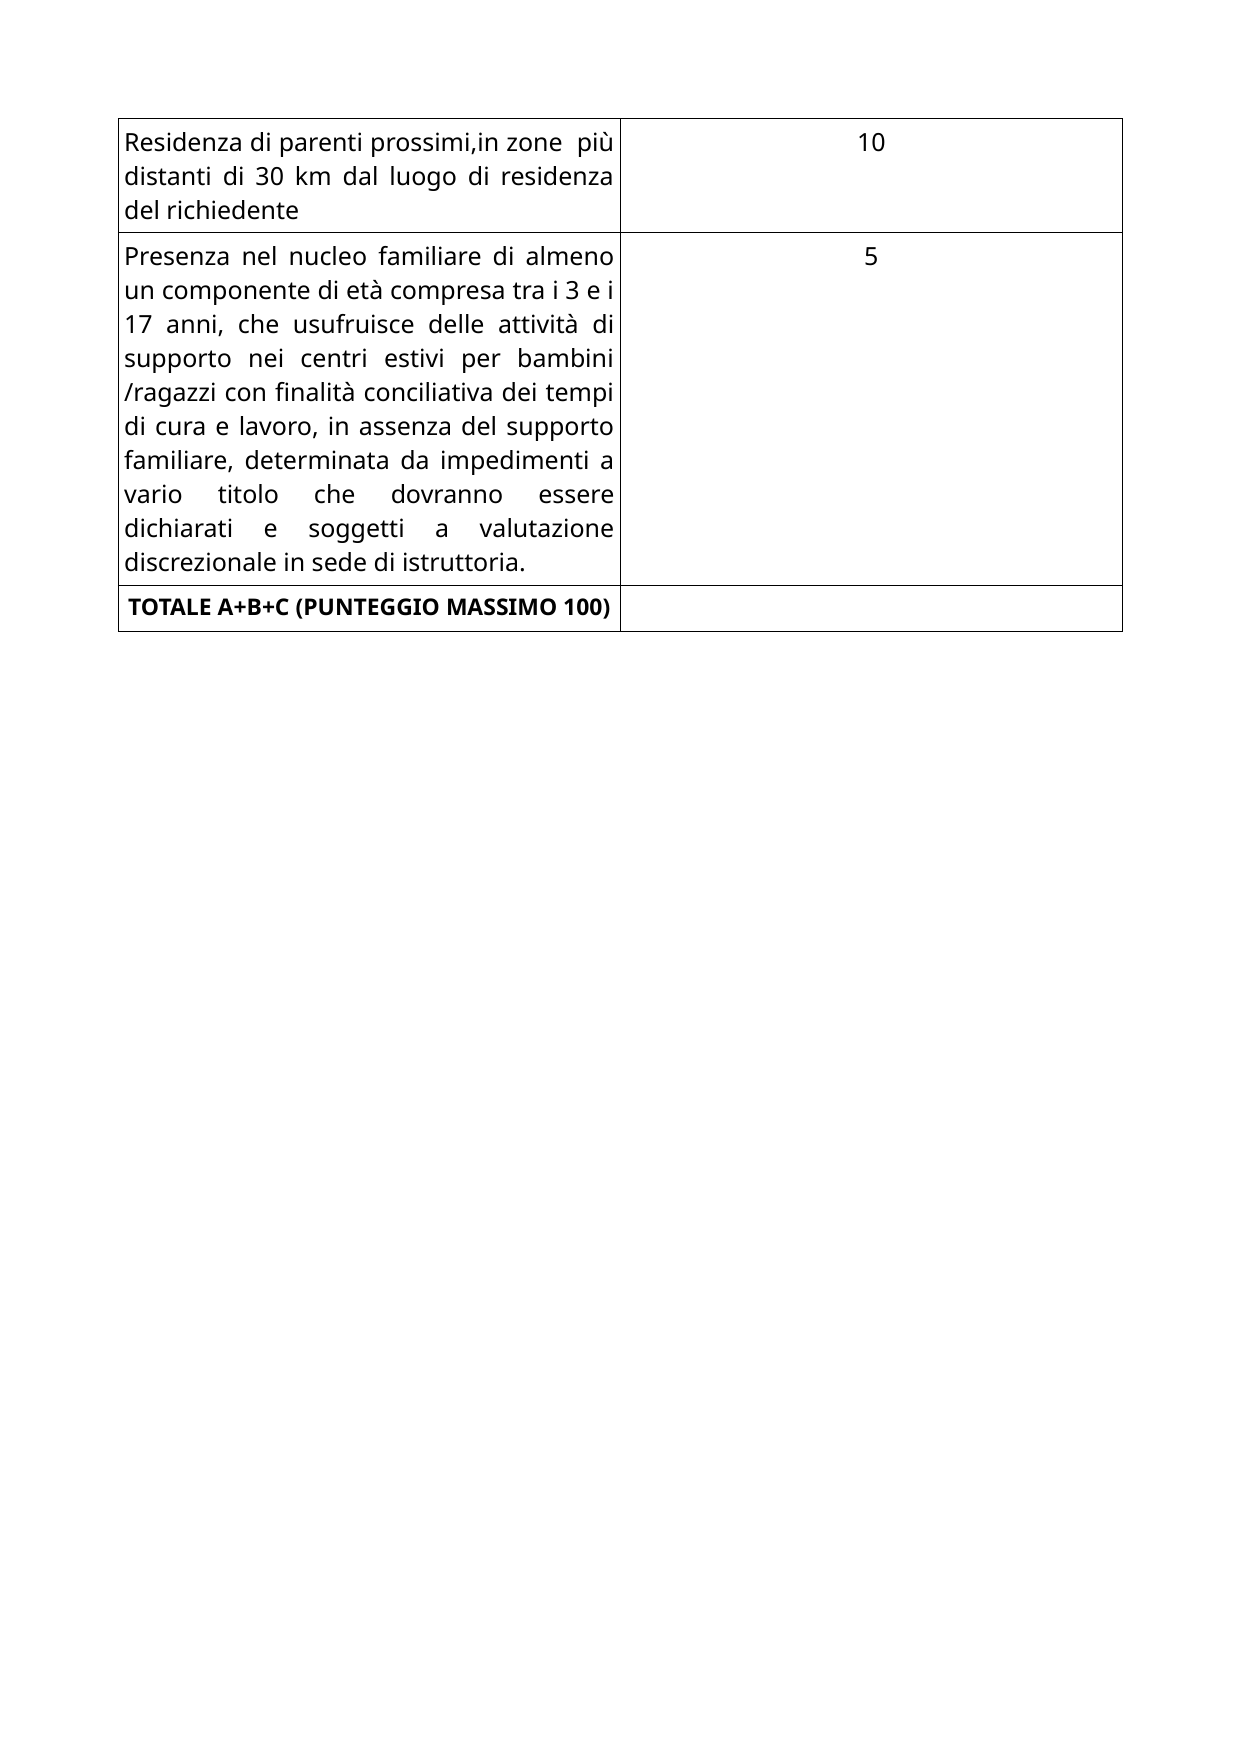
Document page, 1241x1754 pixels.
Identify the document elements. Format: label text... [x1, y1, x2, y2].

table_cell 5 [621, 233, 1122, 585]
table_cell Residenza di parenti prossimi,in zone più distanti di 30 km dal luogo di residenza del richiedente [119, 119, 620, 232]
table_cell 10 [621, 119, 1122, 232]
table_cell TOTALE A+B+C (PUNTEGGIO MASSIMO 100) [119, 586, 620, 631]
table_cell Presenza nel nucleo familiare di almeno un componente di età compresa tra i 3 e i 17 anni, che usufruisce delle attività di supporto nei centri estivi per bambini /ragazzi con finalità conciliativa dei tempi di cura e lavoro, in assenza del supporto familiare, determinata da impedimenti a vario titolo che dovranno essere dichiarati e soggetti a valutazione discrezionale in sede di istruttoria. [119, 233, 620, 585]
table_cell [621, 586, 1122, 631]
